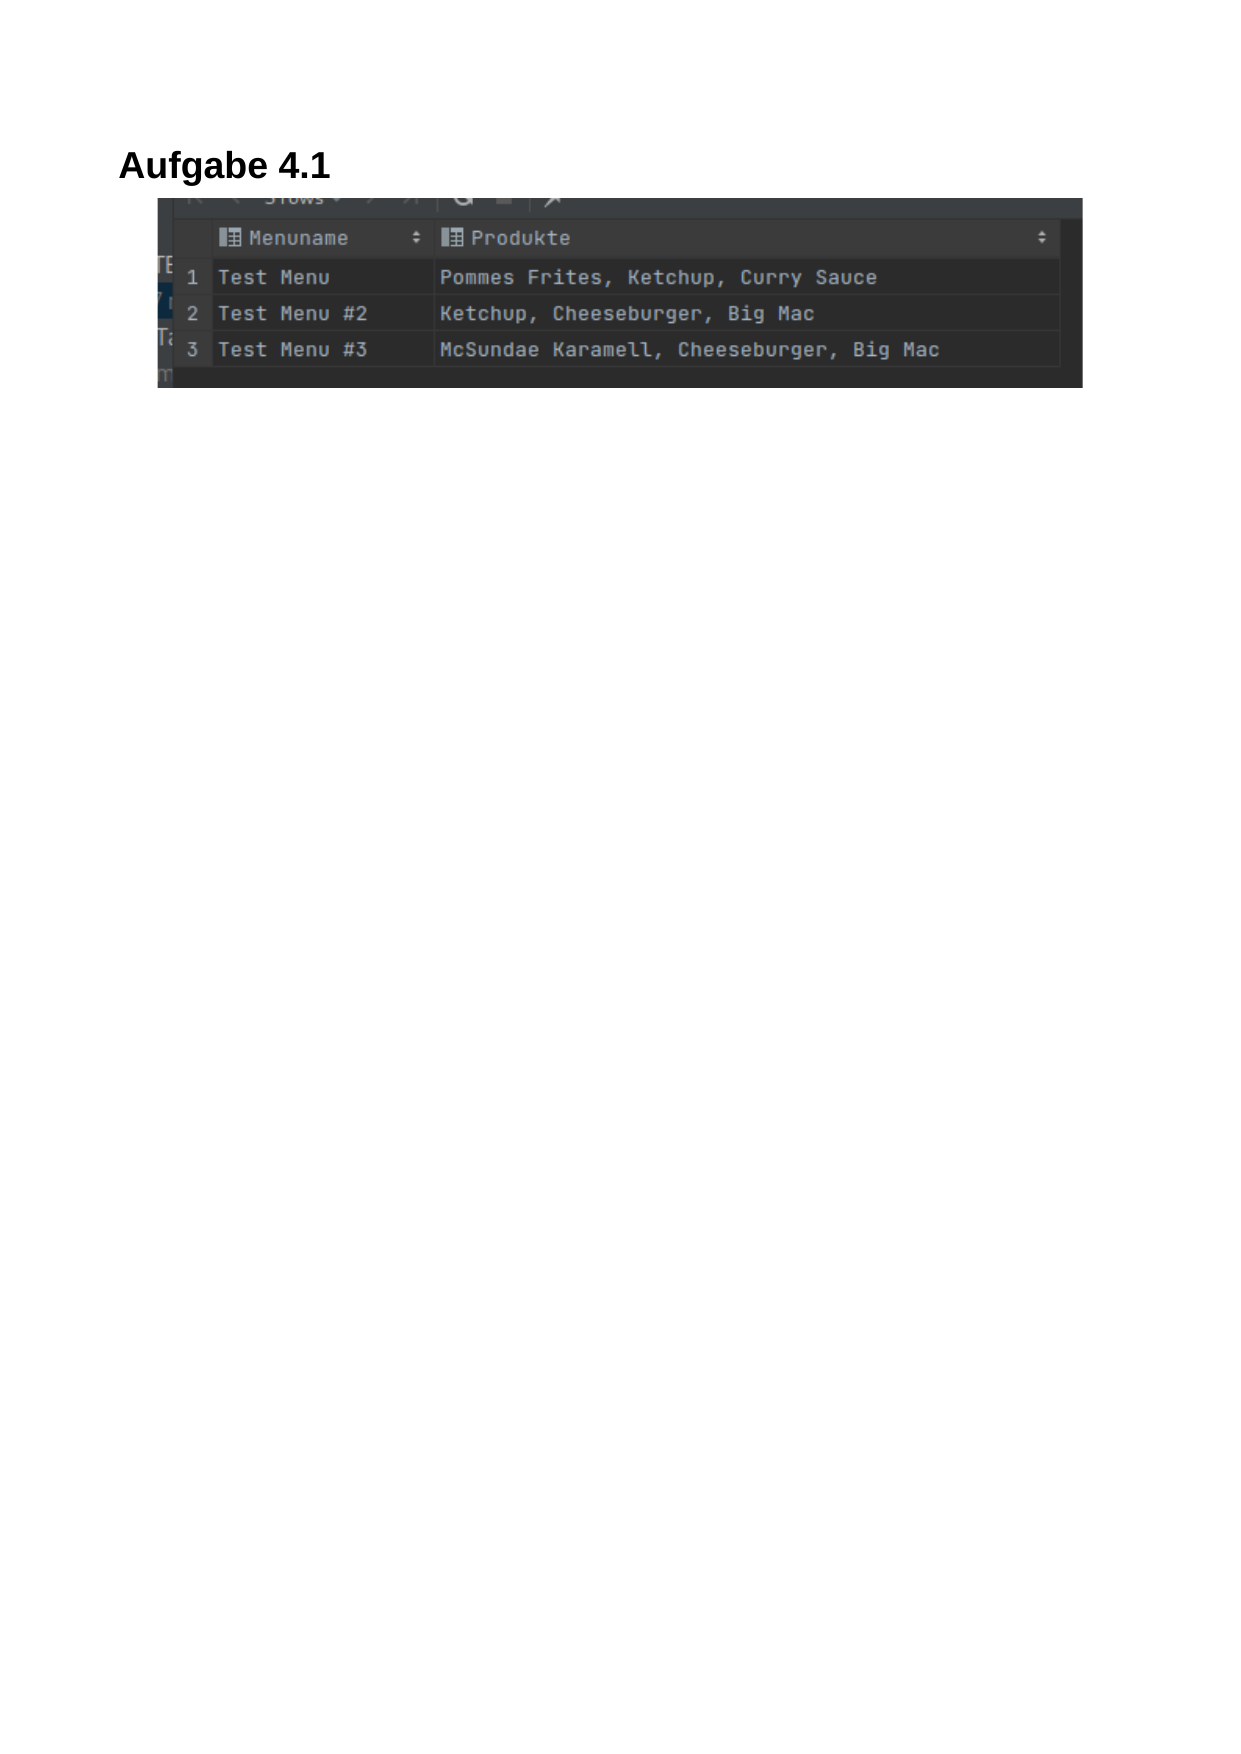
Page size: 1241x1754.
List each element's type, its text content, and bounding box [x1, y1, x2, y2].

subtitle Aufgabe 4.1 [118, 143, 1122, 186]
picture [157, 198, 1083, 388]
